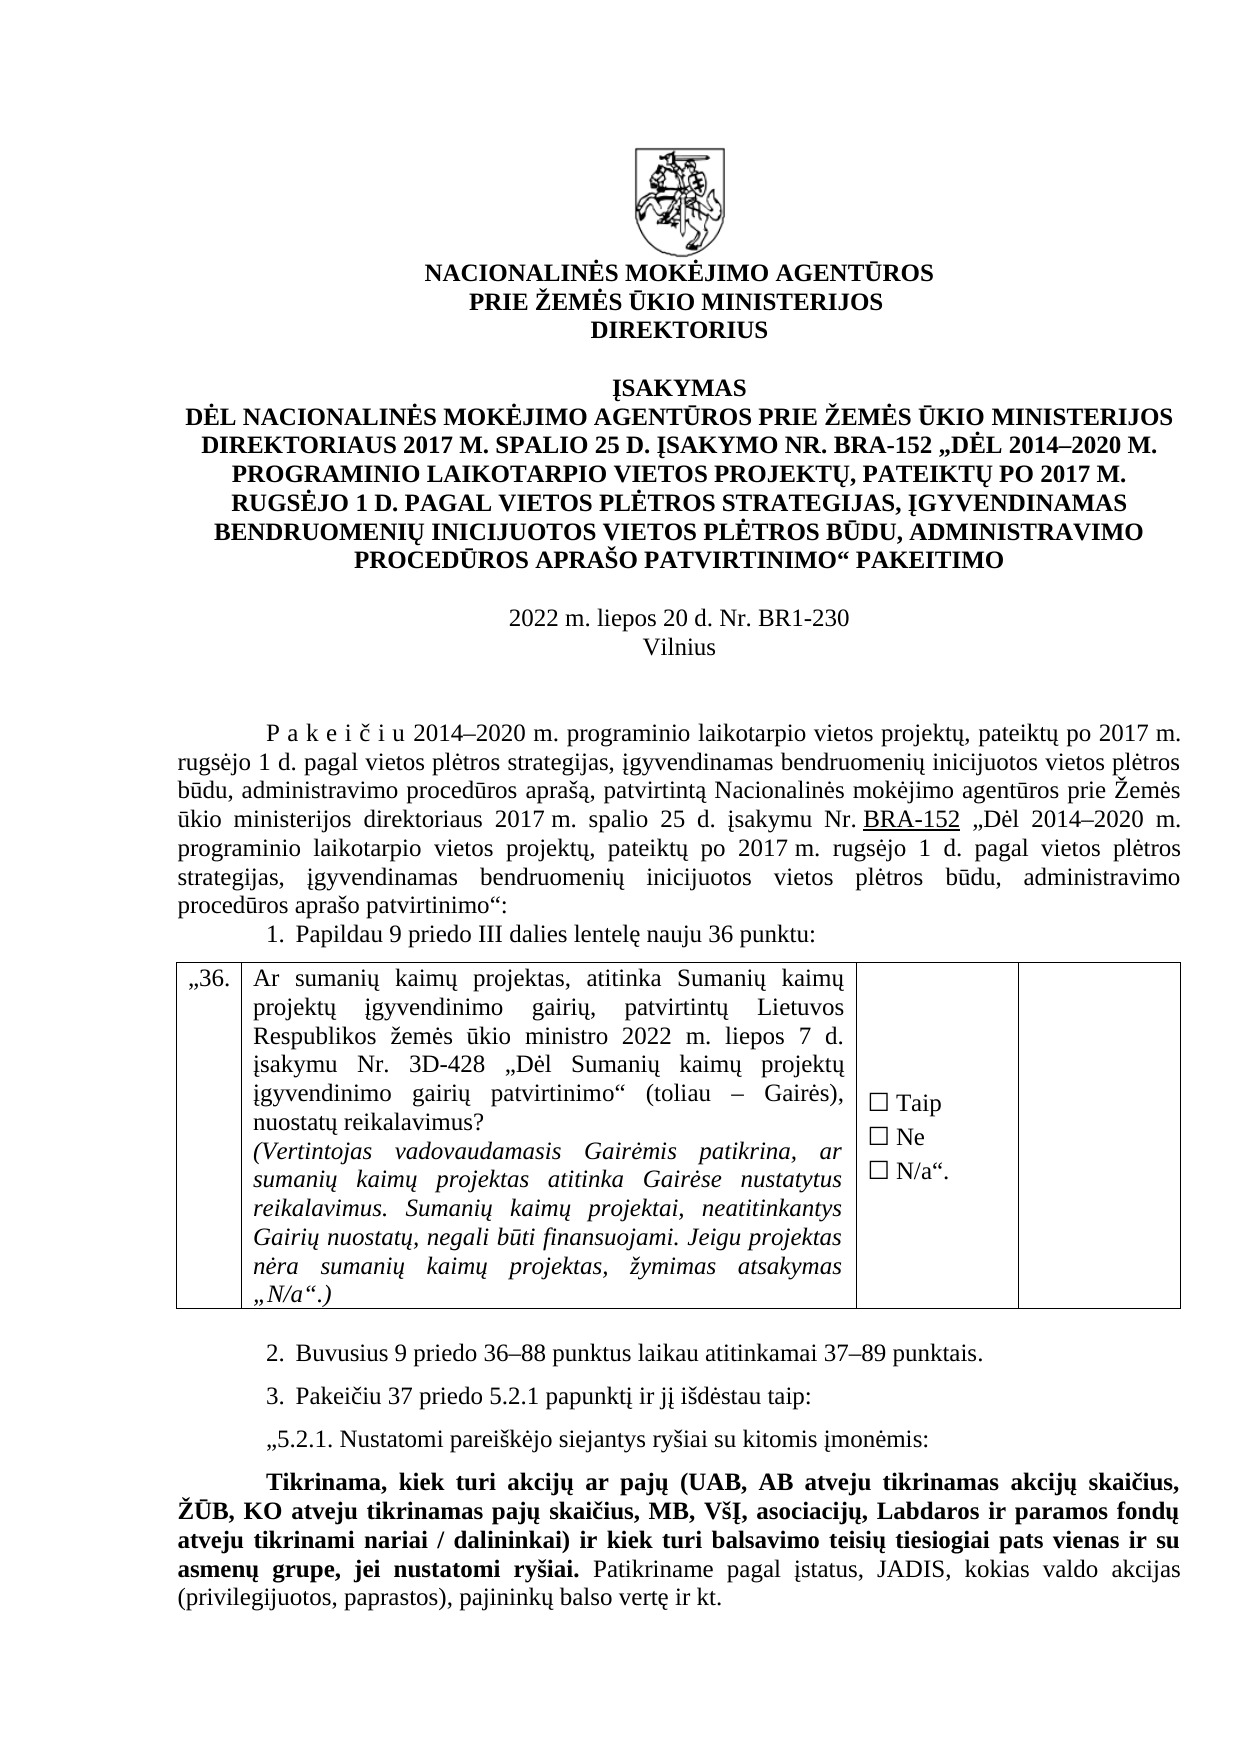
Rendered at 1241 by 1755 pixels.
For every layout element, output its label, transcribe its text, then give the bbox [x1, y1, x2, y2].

text DĖL NACIONALINĖS MOKĖJIMO AGENTŪROS PRIE ŽEMĖS ŪKIO MINISTERIJOS DIREKTORIAUS 2017 M. SPALIO 25 D. ĮSAKYMO NR. BRA-152 „DĖL 2014–2020 M. PROGRAMINIO LAIKOTARPIO VIETOS PROJEKTŲ, PATEIKTŲ PO 2017 M. RUGSĖJO 1 D. PAGAL VIETOS PLĖTROS STRATEGIJAS, ĮGYVENDINAMAS BENDRUOMENIŲ INICIJUOTOS VIETOS PLĖTROS BŪDU, ADMINISTRAVIMO PROCEDŪROS APRAŠO PATVIRTINIMO“ PAKEITIMO [177, 402, 1181, 574]
text PRIE ŽEMĖS ŪKIO MINISTERIJOS [177, 287, 1181, 315]
text 2022 m. liepos 20 d. Nr. BR1-230 [177, 603, 1181, 632]
text Vilnius [177, 632, 1181, 660]
text NACIONALINĖS MOKĖJIMO AGENTŪROS [177, 258, 1181, 287]
text „5.2.1. Nustatomi pareiškėjo siejantys ryšiai su kitomis įmonėmis: [177, 1424, 1181, 1453]
text 3. Pakeičiu 37 priedo 5.2.1 papunktį ir jį išdėstau taip: [177, 1381, 1181, 1410]
table_header „36. [177, 963, 241, 1308]
table_header ☐ Taip ☐ Ne ☐ N/a“. [857, 963, 1018, 1308]
text Tikrinama, kiek turi akcijų ar pajų (UAB, AB atveju tikrinamas akcijų skaičius, ŽŪB, KO atveju tikrinamas pajų skaičius, MB, VšĮ, asociacijų, Labdaros ir paramos fondų atveju tikrinami nariai / dalininkai) ir kiek turi balsavimo teisių tiesiogiai pats vienas ir su asmenų grupe, jei nustatomi ryšiai. Patikriname pagal įstatus, JADIS, kokias valdo akcijas (privilegijuotos, paprastos), pajininkų balso vertę ir kt. [177, 1467, 1181, 1611]
text DIREKTORIUS [177, 315, 1181, 344]
table_header Ar sumanių kaimų projektas, atitinka Sumanių kaimų projektų įgyvendinimo gairių, patvirtintų Lietuvos Respublikos žemės ūkio ministro 2022 m. liepos 7 d. įsakymu Nr. 3D-428 „Dėl Sumanių kaimų projektų įgyvendinimo gairių patvirtinimo“ (toliau – Gairės), nuostatų reikalavimus? (Vertintojas vadovaudamasis Gairėmis patikrina, ar sumanių kaimų projektas atitinka Gairėse nustatytus reikalavimus. Sumanių kaimų projektai, neatitinkantys Gairių nuostatų, negali būti finansuojami. Jeigu projektas nėra sumanių kaimų projektas, žymimas atsakymas „N/a“.) [242, 963, 856, 1308]
text ĮSAKYMAS [177, 373, 1181, 402]
text 2. Buvusius 9 priedo 36–88 punktus laikau atitinkamai 37–89 punktais. [177, 1338, 1181, 1367]
text 1. Papildau 9 priedo III dalies lentelę nauju 36 punktu: [177, 919, 1181, 948]
table_header [1019, 963, 1180, 1308]
text P a k e i č i u 2014–2020 m. programinio laikotarpio vietos projektų, pateiktų po 2017 m. rugsėjo 1 d. pagal vietos plėtros strategijas, įgyvendinamas bendruomenių inicijuotos vietos plėtros būdu, administravimo procedūros aprašą, patvirtintą Nacionalinės mokėjimo agentūros prie Žemės ūkio ministerijos direktoriaus 2017 m. spalio 25 d. įsakymu Nr. BRA-152 „Dėl 2014–2020 m. programinio laikotarpio vietos projektų, pateiktų po 2017 m. rugsėjo 1 d. pagal vietos plėtros strategijas, įgyvendinamas bendruomenių inicijuotos vietos plėtros būdu, administravimo procedūros aprašo patvirtinimo“: [177, 718, 1181, 919]
